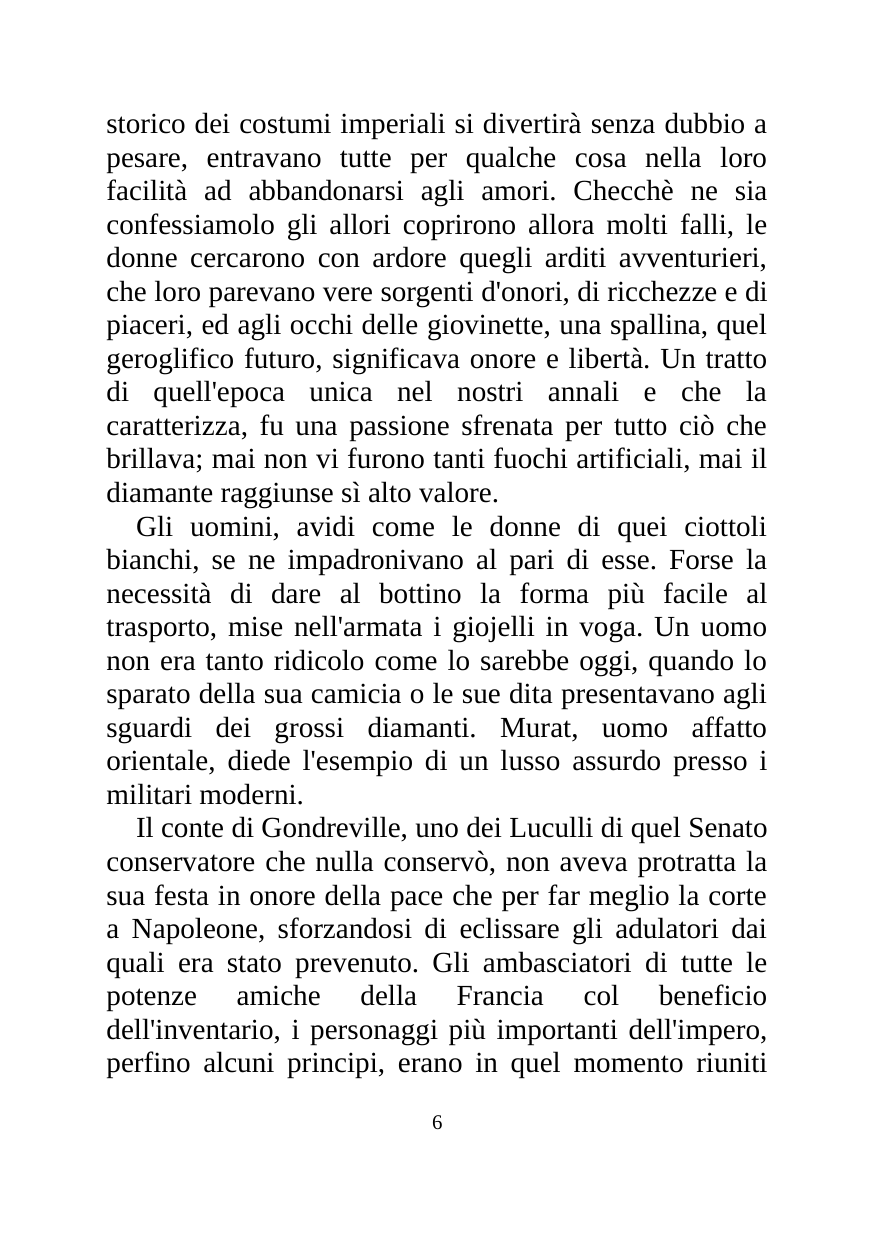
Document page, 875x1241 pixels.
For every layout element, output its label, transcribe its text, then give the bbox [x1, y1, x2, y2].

text Gli uomini, avidi come le donne di quei ciottoli bianchi, se ne impadronivano al pari di esse. Forse la necessità di dare al bottino la forma più facile al trasporto, mise nell'armata i giojelli in voga. Un uomo non era tanto ridicolo come lo sarebbe oggi, quando lo sparato della sua camicia o le sue dita presentavano agli sguardi dei grossi diamanti. Murat, uomo affatto orientale, diede l'esempio di un lusso assurdo presso i militari moderni. [106, 509, 768, 811]
text Il conte di Gondreville, uno dei Luculli di quel Senato conservatore che nulla conservò, non aveva protratta la sua festa in onore della pace che per far meglio la corte a Napoleone, sforzandosi di eclissare gli adulatori dai quali era stato prevenuto. Gli ambasciatori di tutte le potenze amiche della Francia col beneficio dell'inventario, i personaggi più importanti dell'impero, perfino alcuni principi, erano in quel momento riuniti [106, 811, 768, 1079]
text storico dei costumi imperiali si divertirà senza dubbio a pesare, entravano tutte per qualche cosa nella loro facilità ad abbandonarsi agli amori. Checchè ne sia confessiamolo gli allori coprirono allora molti falli, le donne cercarono con ardore quegli arditi avventurieri, che loro parevano vere sorgenti d'onori, di ricchezze e di piaceri, ed agli occhi delle giovinette, una spallina, quel geroglifico futuro, significava onore e libertà. Un tratto di quell'epoca unica nel nostri annali e che la caratterizza, fu una passione sfrenata per tutto ciò che brillava; mai non vi furono tanti fuochi artificiali, mai il diamante raggiunse sì alto valore. [106, 106, 768, 509]
